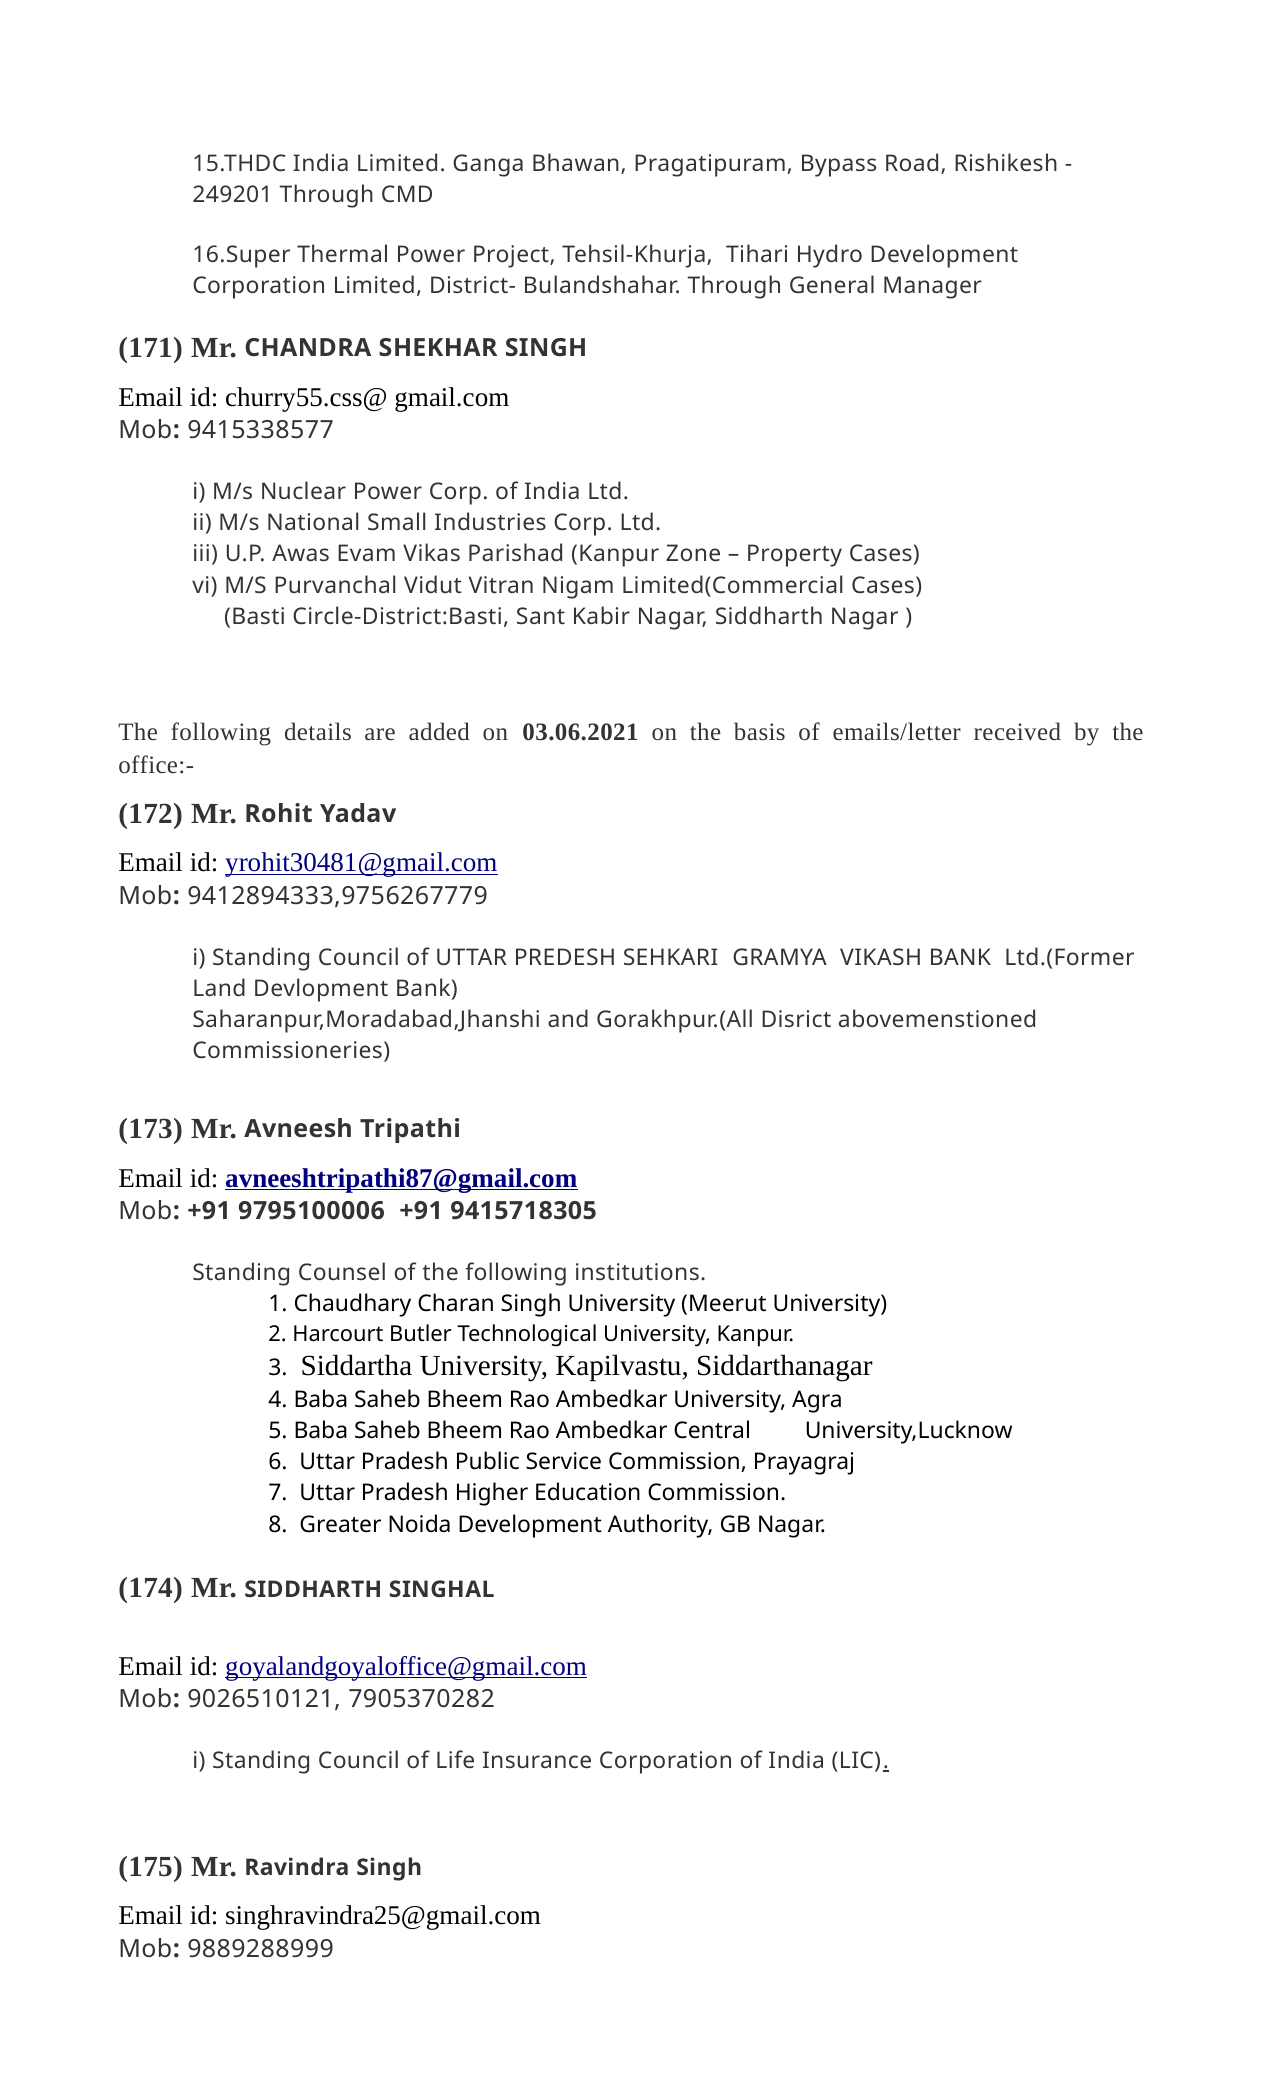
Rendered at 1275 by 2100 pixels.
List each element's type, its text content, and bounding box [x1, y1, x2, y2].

text i) M/s Nuclear Power Corp. of India Ltd. [192, 475, 1145, 506]
text Mob: 9415338577 [118, 412, 1145, 446]
text vi) M/S Purvanchal Vidut Vitran Nigam Limited(Commercial Cases) [192, 568, 1145, 600]
text 6. Uttar Pradesh Public Service Commission, Prayagraj [268, 1445, 1145, 1476]
text Email id: singhravindra25@gmail.com [118, 1899, 1145, 1931]
text (172) Mr. Rohit Yadav [118, 795, 1145, 830]
text ii) M/s National Small Industries Corp. Ltd. [192, 506, 1145, 537]
text (173) Mr. Avneesh Tripathi [118, 1110, 1145, 1145]
text 2. Harcourt Butler Technological University, Kanpur. [268, 1318, 1145, 1348]
text 16.Super Thermal Power Project, Tehsil-Khurja, Tihari Hydro Development Corporation Limited, District- Bulandshahar. Through General Manager [192, 238, 1145, 301]
text (171) Mr. CHANDRA SHEKHAR SINGH [118, 329, 1145, 364]
text 15.THDC India Limited. Ganga Bhawan, Pragatipuram, Bypass Road, Rishikesh -249201 Through CMD [192, 147, 1145, 209]
text iii) U.P. Awas Evam Vikas Parishad (Kanpur Zone – Property Cases) [192, 537, 1145, 568]
text 3. Siddartha University, Kapilvastu, Siddarthanagar [268, 1348, 1145, 1383]
text Email id: yrohit30481@gmail.com [118, 847, 1145, 878]
text 5. Baba Saheb Bheem Rao Ambedkar Central University,Lucknow [268, 1414, 1145, 1445]
text Email id: avneeshtripathi87@gmail.com [118, 1162, 1145, 1193]
text 4. Baba Saheb Bheem Rao Ambedkar University, Agra [268, 1383, 1145, 1414]
text 8. Greater Noida Development Authority, GB Nagar. [268, 1508, 1145, 1539]
text Mob: 9889288999 [118, 1931, 1145, 1965]
text Email id: goyalandgoyaloffice@gmail.com [118, 1650, 1145, 1681]
text (174) Mr. SIDDHARTH SINGHAL [118, 1570, 1145, 1604]
text Mob: 9412894333,9756267779 [118, 878, 1145, 912]
text 1. Chaudhary Charan Singh University (Meerut University) [268, 1287, 1145, 1318]
text i) Standing Council of UTTAR PREDESH SEHKARI GRAMYA VIKASH BANK Ltd.(Former Land Devlopment Bank) [192, 941, 1145, 1003]
text The following details are added on 03.06.2021 on the basis of emails/letter received by the office:- [118, 717, 1145, 779]
text Standing Counsel of the following institutions. [192, 1256, 1145, 1287]
text 7. Uttar Pradesh Higher Education Commission. [268, 1476, 1145, 1508]
text (Basti Circle-District:Basti, Sant Kabir Nagar, Siddharth Nagar ) [192, 600, 1145, 631]
text i) Standing Council of Life Insurance Corporation of India (LIC). [192, 1744, 1145, 1775]
text Mob: 9026510121, 7905370282 [118, 1681, 1145, 1715]
text Saharanpur,Moradabad,Jhanshi and Gorakhpur.(All Disrict abovemenstioned Commissioneries) [192, 1003, 1145, 1066]
text Email id: churry55.css@ gmail.com [118, 381, 1145, 412]
text Mob: +91 9795100006 +91 9415718305 [118, 1193, 1145, 1227]
text (175) Mr. Ravindra Singh [118, 1848, 1145, 1883]
